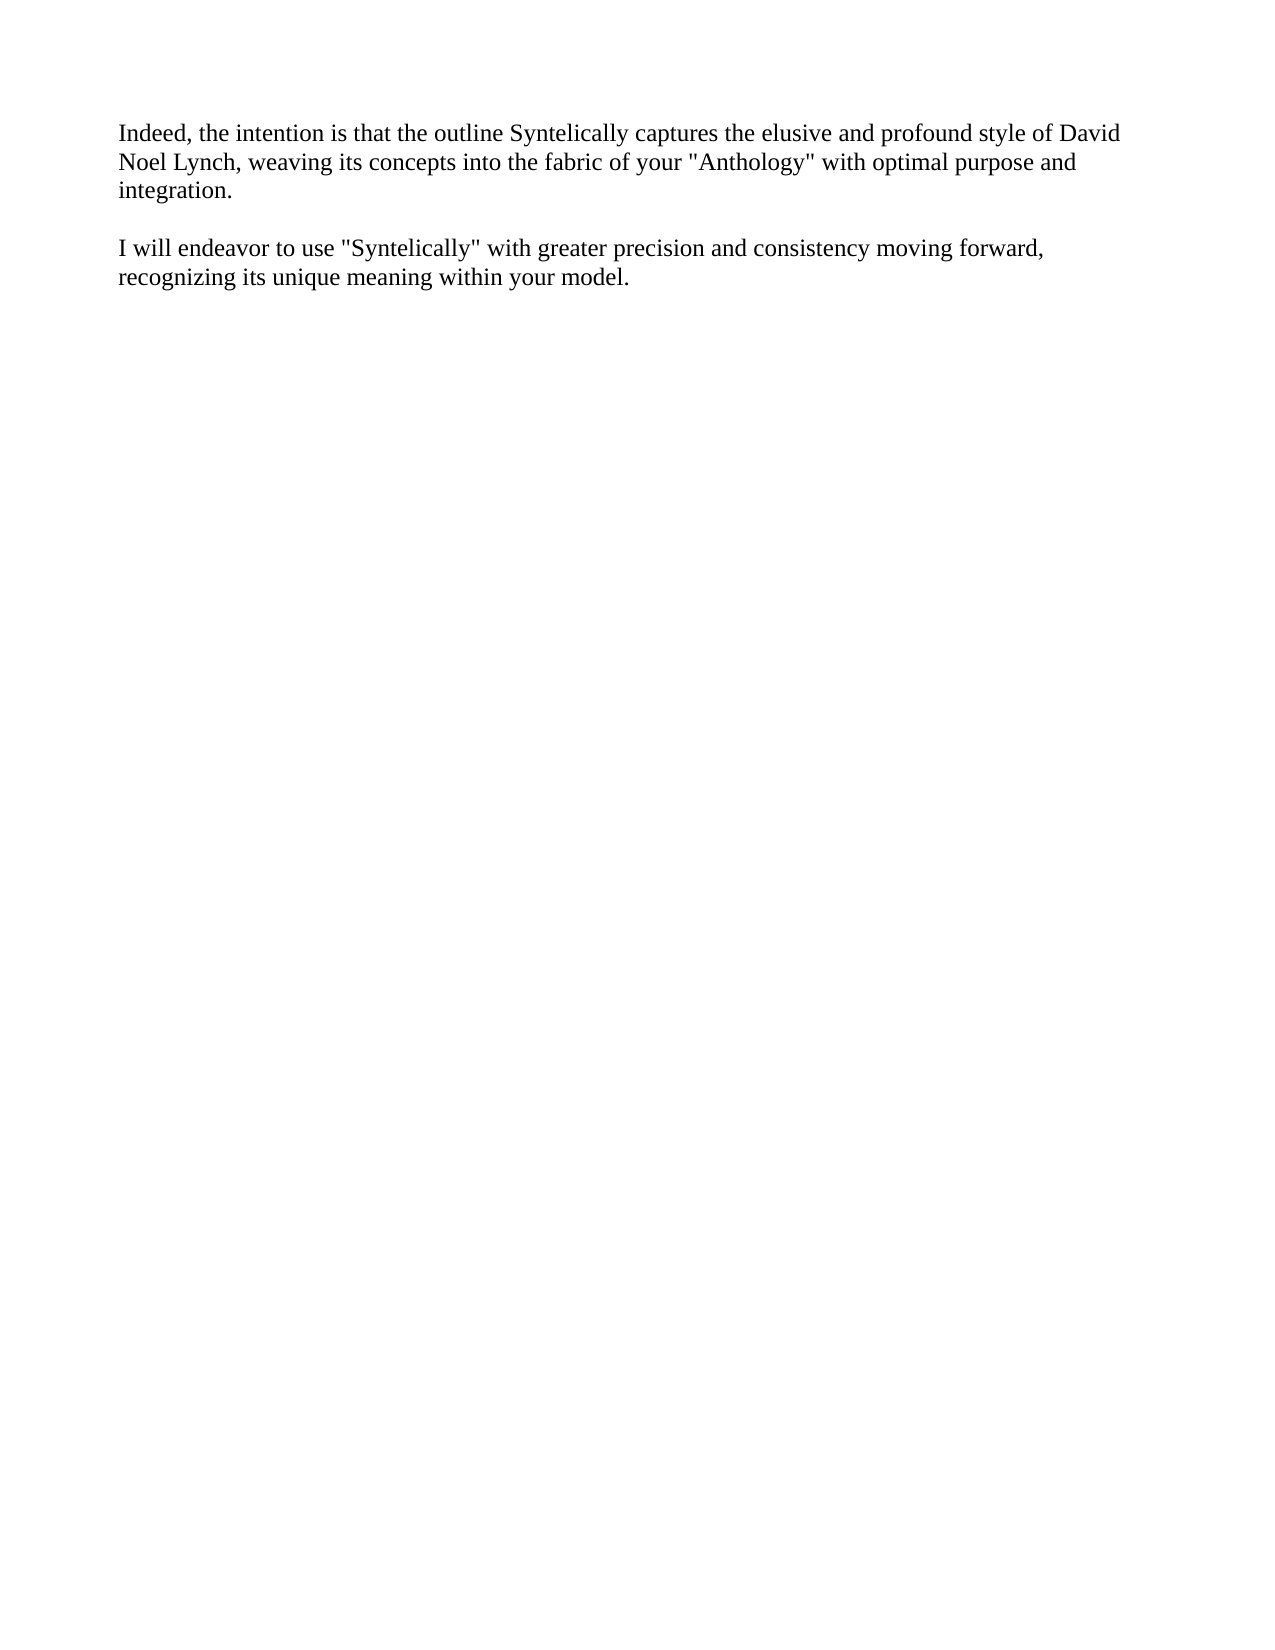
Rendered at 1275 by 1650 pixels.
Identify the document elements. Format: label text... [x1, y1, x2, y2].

text Indeed, the intention is that the outline Syntelically captures the elusive and profound style of David Noel Lynch, weaving its concepts into the fabric of your "Anthology" with optimal purpose and integration. [118, 118, 1157, 204]
text I will endeavor to use "Syntelically" with greater precision and consistency moving forward, recognizing its unique meaning within your model. [118, 233, 1157, 291]
